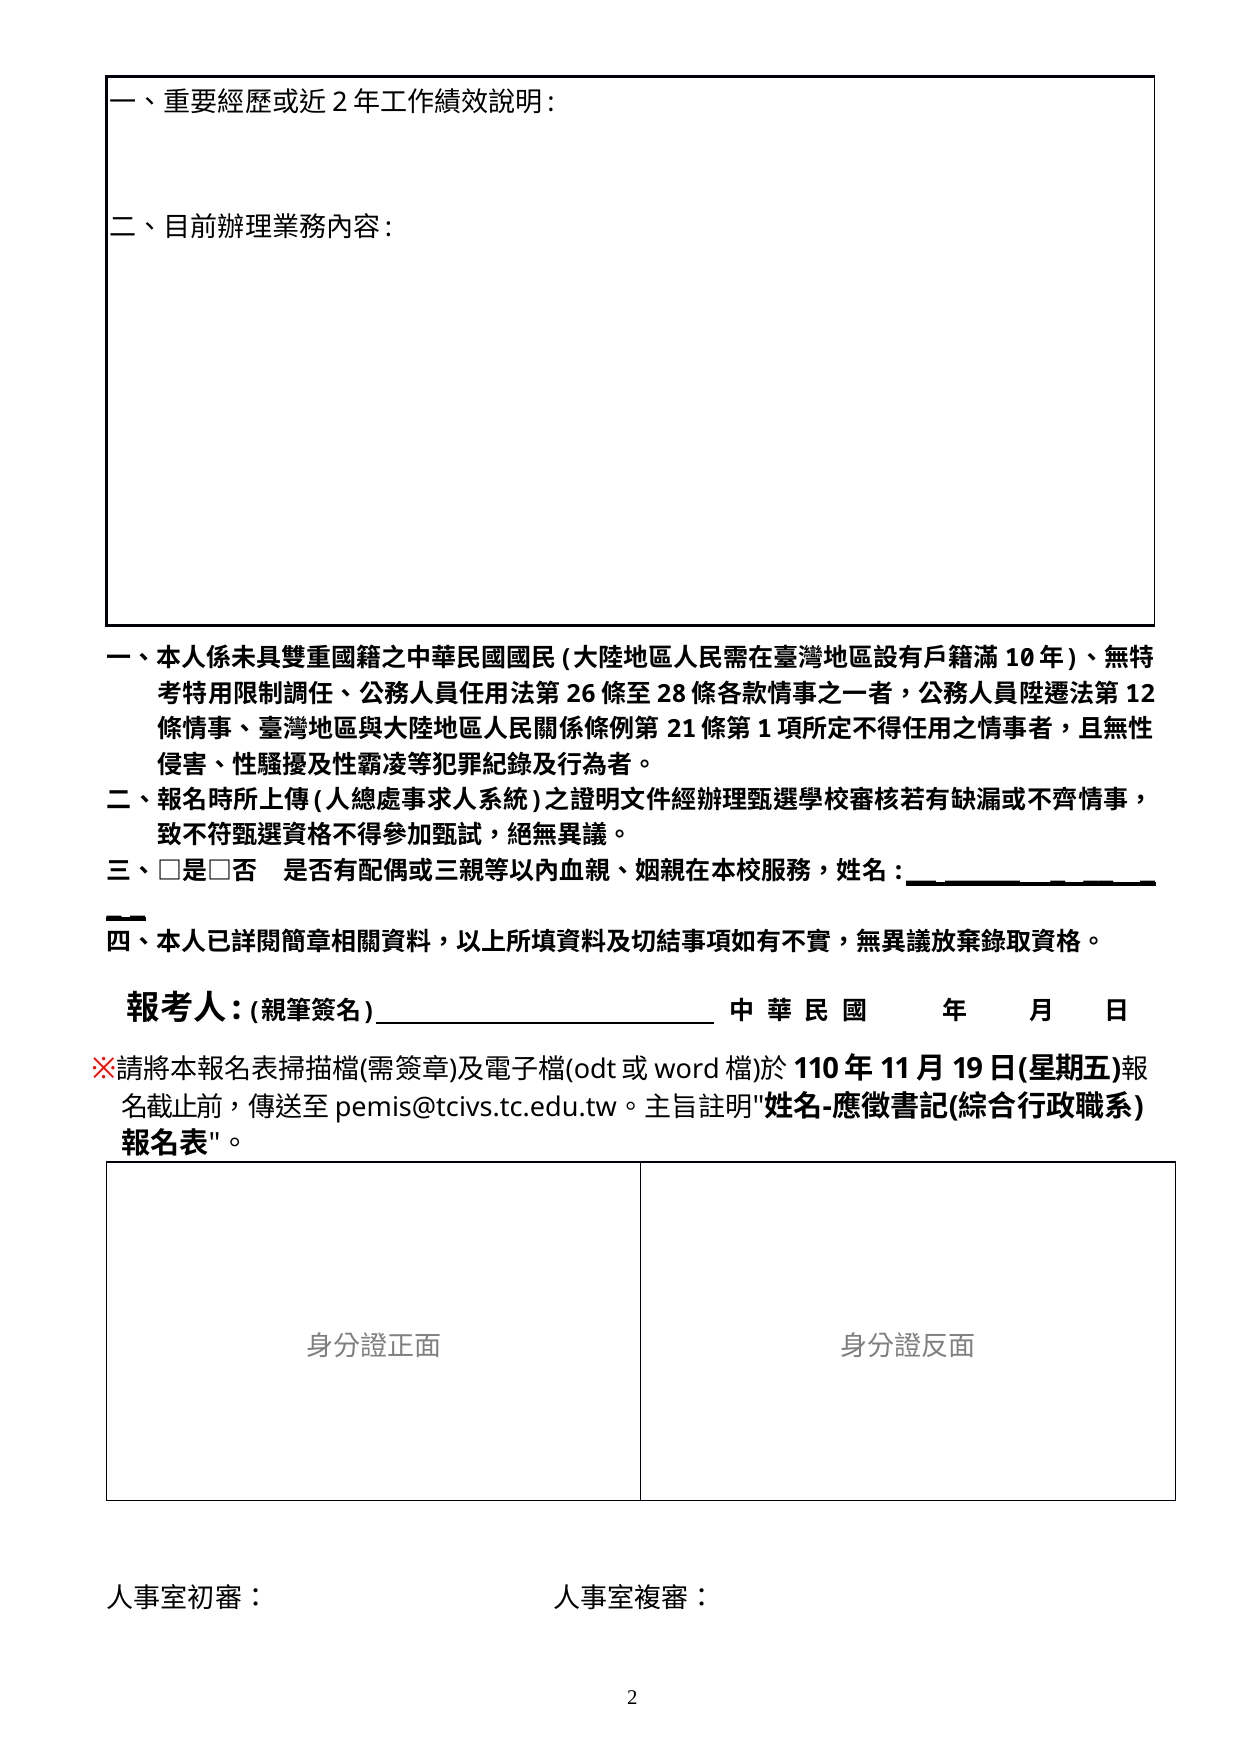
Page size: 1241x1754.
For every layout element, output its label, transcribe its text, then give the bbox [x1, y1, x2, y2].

text 三、□是□否 是否有配偶或三親等以內血親、姻親在本校服務，姓名:__ _____ _ __ __ _ [106, 851, 1155, 922]
text 人事室初審： 人事室複審： [106, 1576, 1157, 1615]
table_header 身分證正面 [107, 1163, 640, 1500]
table_cell 一、重要經歷或近2年工作績效說明: 二、目前辦理業務內容: [108, 78, 1154, 624]
table_header 身分證反面 [641, 1163, 1175, 1500]
text 四、本人已詳閱簡章相關資料，以上所填資料及切結事項如有不實，無異議放棄錄取資格。 [106, 922, 1155, 957]
text 二、報名時所上傳(人總處事求人系統)之證明文件經辦理甄選學校審核若有缺漏或不齊情事，致不符甄選資格不得參加甄試，絕無異議。 [106, 780, 1155, 851]
text 一、本人係未具雙重國籍之中華民國國民(大陸地區人民需在臺灣地區設有戶籍滿10年)、無特考特用限制調任、公務人員任用法第26條至28條各款情事之一者，公務人員陞遷法第12條情事、臺灣地區與大陸地區人民關係條例第21條第1項所定不得任用之情事者，且無性侵害、性騷擾及性霸凌等犯罪紀錄及行為者。 [106, 638, 1155, 780]
text ※請將本報名表掃描檔(需簽章)及電子檔(odt或word檔)於110年11月19日(星期五)報名截止前，傳送至pemis@tcivs.tc.edu.tw。主旨註明"姓名-應徵書記(綜合行政職系)報名表"。 [91, 1049, 1169, 1161]
text 報考人:(親筆簽名) 中 華 民 國 年 月 日 [106, 976, 1169, 1030]
